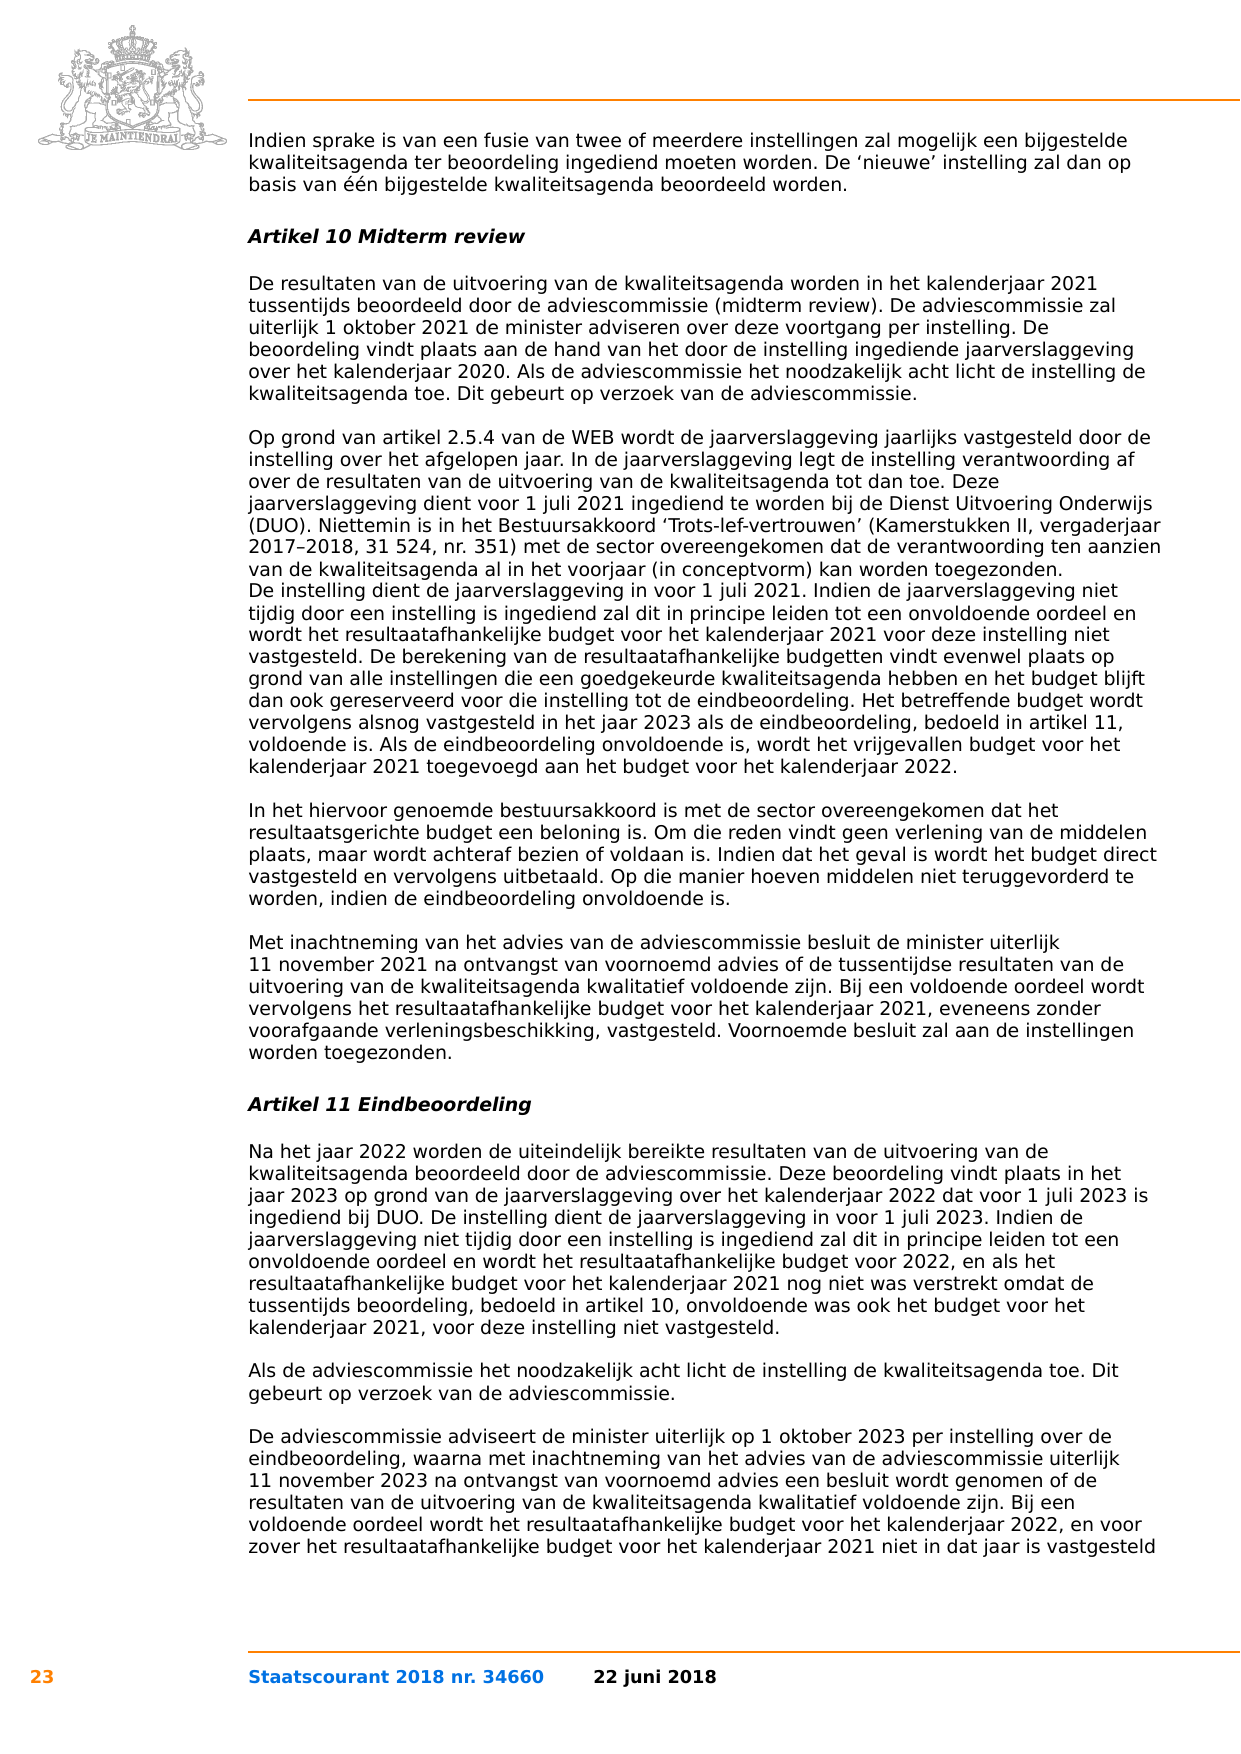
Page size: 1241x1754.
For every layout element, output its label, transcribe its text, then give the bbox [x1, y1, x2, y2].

text Indien sprake is van een fusie van twee of meerdere instellingen zal mogelijk een bijgestelde kwaliteitsagenda ter beoordeling ingediend moeten worden. De ‘nieuwe’ instelling zal dan op basis van één bijgestelde kwaliteitsagenda beoordeeld worden. [248, 130, 1163, 196]
text Op grond van artikel 2.5.4 van de WEB wordt de jaarverslaggeving jaarlijks vastgesteld door de instelling over het afgelopen jaar. In de jaarverslaggeving legt de instelling verantwoording af over de resultaten van de uitvoering van de kwaliteitsagenda tot dan toe. Deze jaarverslaggeving dient voor 1 juli 2021 ingediend te worden bij de Dienst Uitvoering Onderwijs (DUO). Niettemin is in het Bestuursakkoord ‘Trots-lef-vertrouwen’ (Kamerstukken II, vergaderjaar 2017–2018, 31 524, nr. 351) met de sector overeengekomen dat de verantwoording ten aanzien van de kwaliteitsagenda al in het voorjaar (in conceptvorm) kan worden toegezonden. [248, 427, 1163, 580]
text Met inachtneming van het advies van de adviescommissie besluit de minister uiterlijk 11 november 2021 na ontvangst van voornoemd advies of de tussentijdse resultaten van de uitvoering van de kwaliteitsagenda kwalitatief voldoende zijn. Bij een voldoende oordeel wordt vervolgens het resultaatafhankelijke budget voor het kalenderjaar 2021, eveneens zonder voorafgaande verleningsbeschikking, vastgesteld. Voornoemde besluit zal aan de instellingen worden toegezonden. [248, 932, 1163, 1064]
text In het hiervoor genoemde bestuursakkoord is met de sector overeengekomen dat het resultaatsgerichte budget een beloning is. Om die reden vindt geen verlening van de middelen plaats, maar wordt achteraf bezien of voldaan is. Indien dat het geval is wordt het budget direct vastgesteld en vervolgens uitbetaald. Op die manier hoeven middelen niet teruggevorderd te worden, indien de eindbeoordeling onvoldoende is. [248, 800, 1163, 910]
text De instelling dient de jaarverslaggeving in voor 1 juli 2021. Indien de jaarverslaggeving niet tijdig door een instelling is ingediend zal dit in principe leiden tot een onvoldoende oordeel en wordt het resultaatafhankelijke budget voor het kalenderjaar 2021 voor deze instelling niet vastgesteld. De berekening van de resultaatafhankelijke budgetten vindt evenwel plaats op grond van alle instellingen die een goedgekeurde kwaliteitsagenda hebben en het budget blijft dan ook gereserveerd voor die instelling tot de eindbeoordeling. Het betreffende budget wordt vervolgens alsnog vastgesteld in het jaar 2023 als de eindbeoordeling, bedoeld in artikel 11, voldoende is. Als de eindbeoordeling onvoldoende is, wordt het vrijgevallen budget voor het kalenderjaar 2021 toegevoegd aan het budget voor het kalenderjaar 2022. [248, 580, 1163, 778]
text Als de adviescommissie het noodzakelijk acht licht de instelling de kwaliteitsagenda toe. Dit gebeurt op verzoek van de adviescommissie. [248, 1360, 1163, 1404]
text De resultaten van de uitvoering van de kwaliteitsagenda worden in het kalenderjaar 2021 tussentijds beoordeeld door de adviescommissie (midterm review). De adviescommissie zal uiterlijk 1 oktober 2021 de minister adviseren over deze voortgang per instelling. De beoordeling vindt plaats aan de hand van het door de instelling ingediende jaarverslaggeving over het kalenderjaar 2020. Als de adviescommissie het noodzakelijk acht licht de instelling de kwaliteitsagenda toe. Dit gebeurt op verzoek van de adviescommissie. [248, 273, 1163, 405]
picture [38, 25, 227, 150]
text De adviescommissie adviseert de minister uiterlijk op 1 oktober 2023 per instelling over de eindbeoordeling, waarna met inachtneming van het advies van de adviescommissie uiterlijk 11 november 2023 na ontvangst van voornoemd advies een besluit wordt genomen of de resultaten van de uitvoering van de kwaliteitsagenda kwalitatief voldoende zijn. Bij een voldoende oordeel wordt het resultaatafhankelijke budget voor het kalenderjaar 2022, en voor zover het resultaatafhankelijke budget voor het kalenderjaar 2021 niet in dat jaar is vastgesteld [248, 1426, 1163, 1558]
text Na het jaar 2022 worden de uiteindelijk bereikte resultaten van de uitvoering van de kwaliteitsagenda beoordeeld door de adviescommissie. Deze beoordeling vindt plaats in het jaar 2023 op grond van de jaarverslaggeving over het kalenderjaar 2022 dat voor 1 juli 2023 is ingediend bij DUO. De instelling dient de jaarverslaggeving in voor 1 juli 2023. Indien de jaarverslaggeving niet tijdig door een instelling is ingediend zal dit in principe leiden tot een onvoldoende oordeel en wordt het resultaatafhankelijke budget voor 2022, en als het resultaatafhankelijke budget voor het kalenderjaar 2021 nog niet was verstrekt omdat de tussentijds beoordeling, bedoeld in artikel 10, onvoldoende was ook het budget voor het kalenderjaar 2021, voor deze instelling niet vastgesteld. [248, 1141, 1163, 1338]
subtitle Artikel 10 Midterm review [248, 226, 1163, 248]
subtitle Artikel 11 Eindbeoordeling [248, 1094, 1163, 1116]
